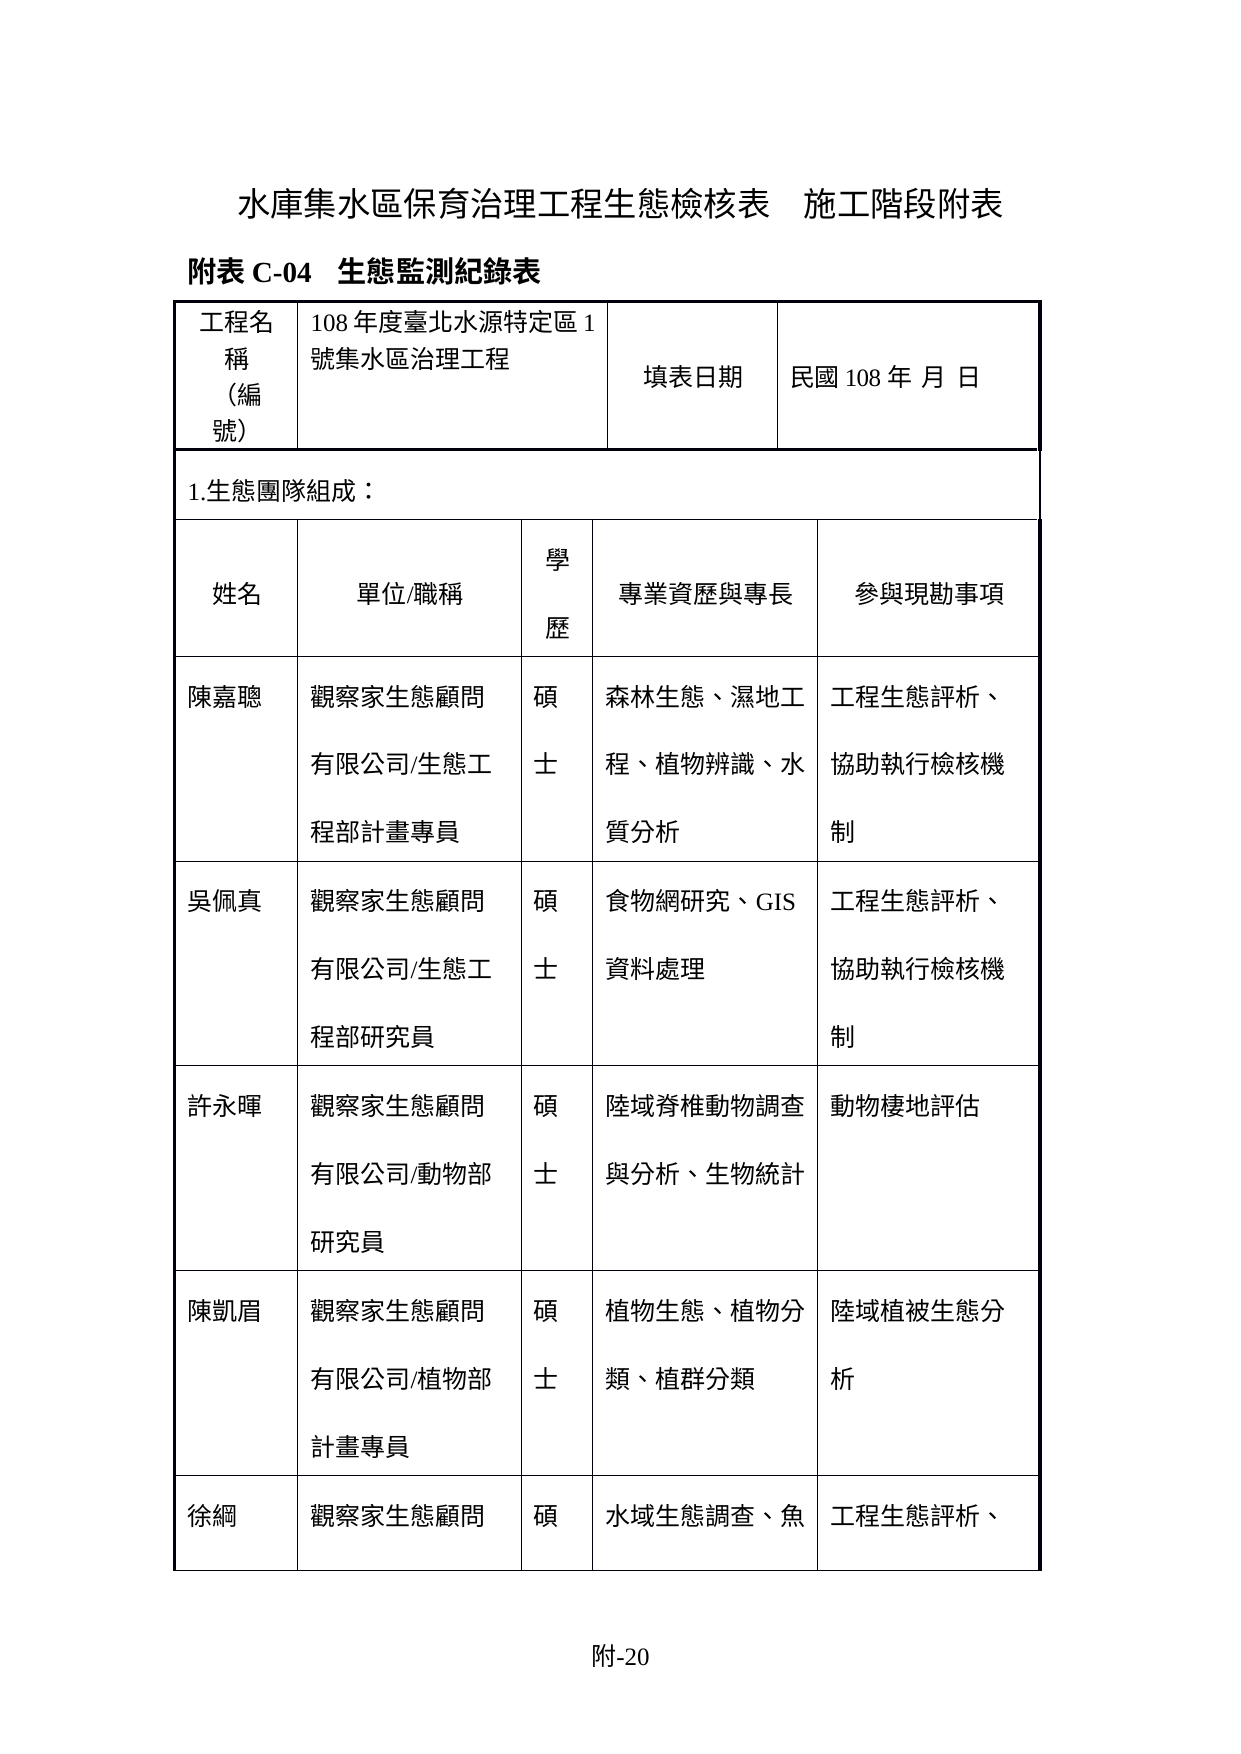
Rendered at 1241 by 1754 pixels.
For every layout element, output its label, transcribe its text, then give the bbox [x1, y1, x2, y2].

table_cell 動物棲地評估 [818, 1066, 1038, 1270]
table_cell 學歷 [522, 520, 592, 656]
table_cell 觀察家生態顧問有限公司/生態工程部研究員 [298, 862, 521, 1065]
table_cell 1.生態團隊組成： [176, 448, 1039, 519]
table_cell 碩士 [522, 1066, 592, 1270]
table_cell 專業資歷與專長 [593, 520, 817, 656]
table_cell 工程生態評析、 [818, 1476, 1038, 1570]
table_cell 吳佩真 [176, 862, 297, 1065]
table_header 填表日期 [608, 303, 777, 448]
table_cell 水域生態調查、魚 [593, 1476, 817, 1570]
title 水庫集水區保育治理工程生態檢核表 施工階段附表 [187, 164, 1053, 232]
table_cell 姓名 [176, 520, 297, 656]
table_header 民國 108 年 月 日 [778, 303, 1038, 448]
table_cell 陳凱眉 [176, 1271, 297, 1475]
table_cell 碩士 [522, 862, 592, 1065]
table_cell 觀察家生態顧問有限公司/生態工程部計畫專員 [298, 657, 521, 861]
subtitle 附表C-04 生態監測紀錄表 [187, 232, 1053, 300]
table_cell 碩 [522, 1476, 592, 1570]
table_cell 工程生態評析、協助執行檢核機制 [818, 657, 1038, 861]
table_cell 許永暉 [176, 1066, 297, 1270]
table_cell 工程生態評析、協助執行檢核機制 [818, 862, 1038, 1065]
table_cell 陸域植被生態分析 [818, 1271, 1038, 1475]
table_header 工程名稱 （編號） [176, 303, 297, 448]
table_header 108年度臺北水源特定區1號集水區治理工程 [298, 303, 607, 448]
table_cell 單位/職稱 [298, 520, 521, 656]
table_cell 森林生態、濕地工程、植物辨識、水質分析 [593, 657, 817, 861]
table_cell 觀察家生態顧問有限公司/植物部計畫專員 [298, 1271, 521, 1475]
table_cell 陳嘉聰 [176, 657, 297, 861]
table_cell 植物生態、植物分類、植群分類 [593, 1271, 817, 1475]
table_cell 食物網研究、GIS資料處理 [593, 862, 817, 1065]
table_cell 碩士 [522, 1271, 592, 1475]
table_cell 碩士 [522, 657, 592, 861]
table_cell 觀察家生態顧問 [298, 1476, 521, 1570]
table_cell 參與現勘事項 [818, 519, 1038, 656]
table_cell 觀察家生態顧問有限公司/動物部研究員 [298, 1066, 521, 1270]
table_cell 陸域脊椎動物調查與分析、生物統計 [593, 1066, 817, 1270]
table_cell 徐綱 [176, 1476, 297, 1570]
